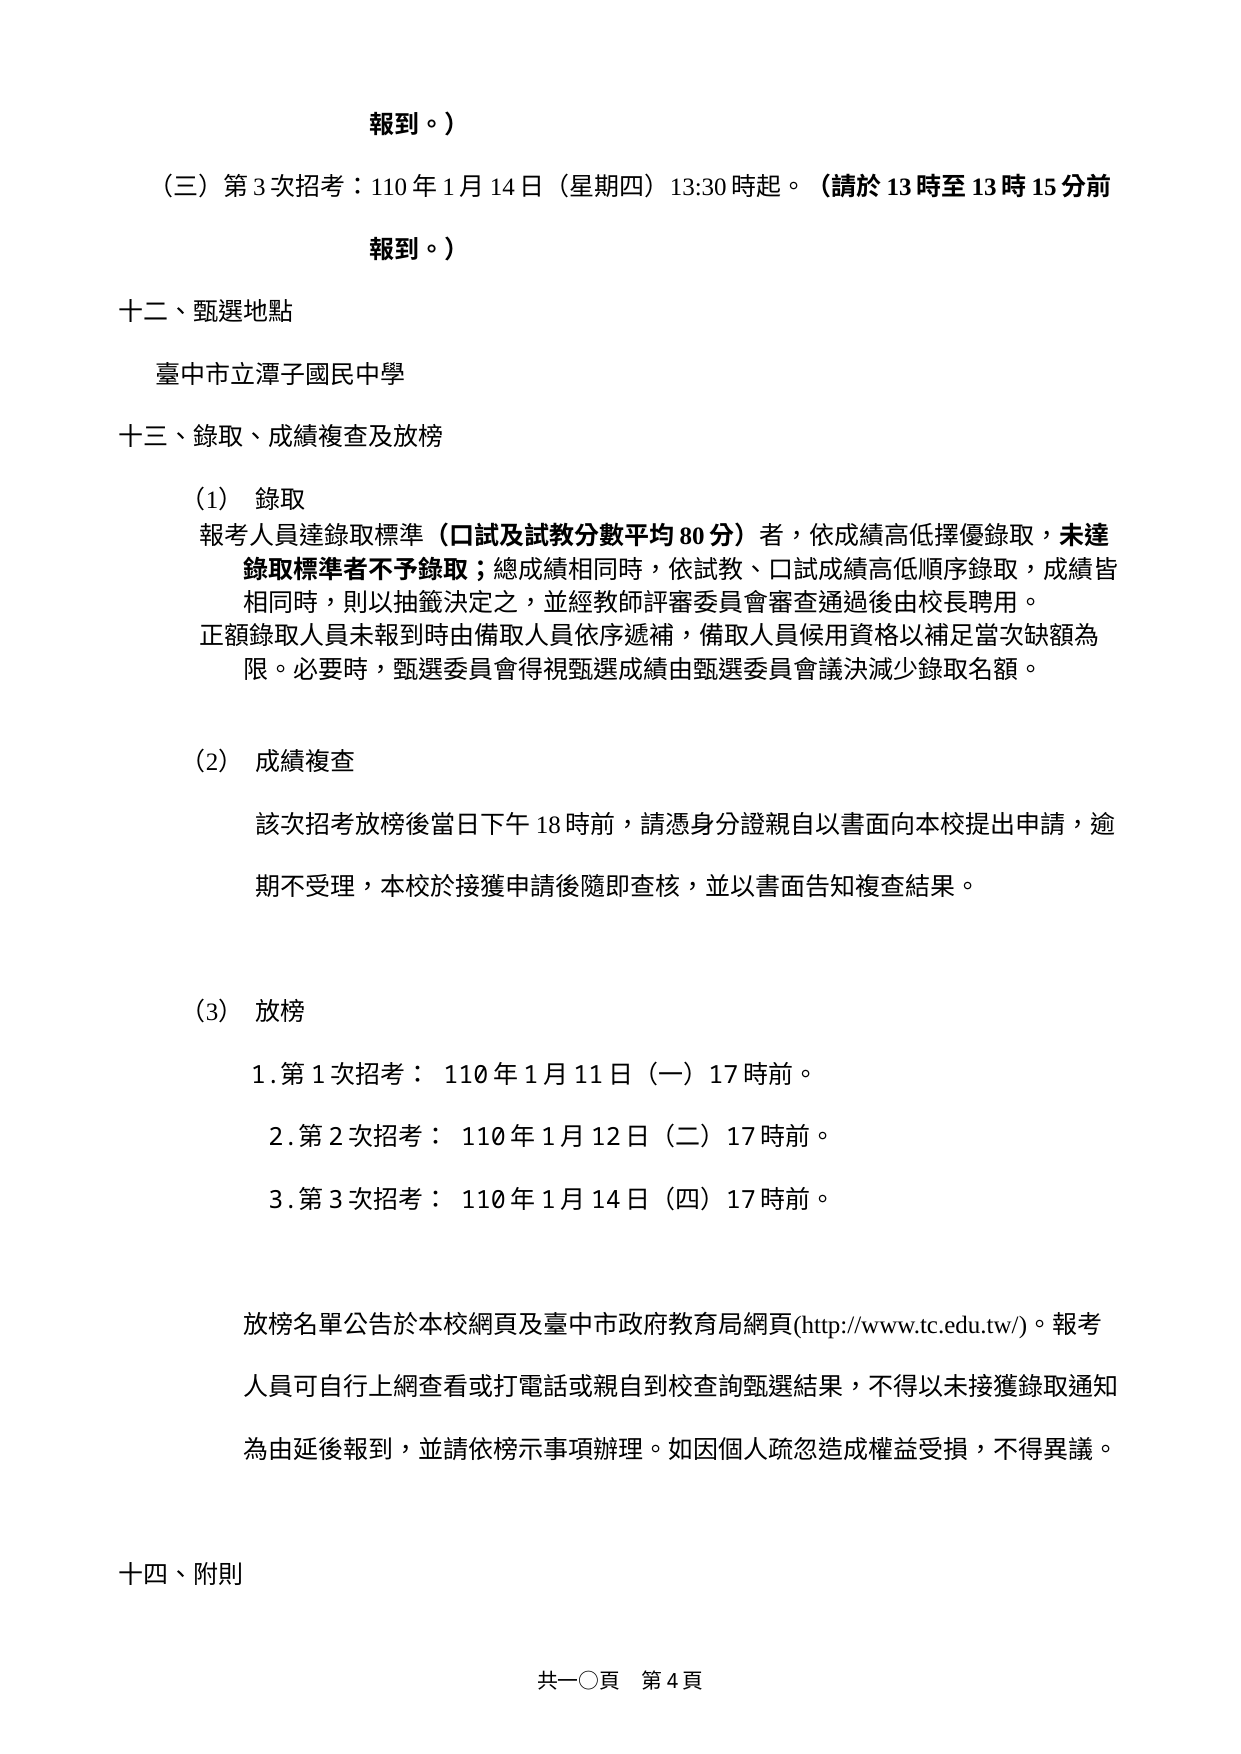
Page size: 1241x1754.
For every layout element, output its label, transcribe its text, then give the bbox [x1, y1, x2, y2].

text 十四、附則 [118, 1531, 1122, 1593]
text 3.第3次招考： 110年1月14日（四）17時前。 [118, 1156, 1122, 1218]
text 臺中市立潭子國民中學 [118, 331, 1122, 393]
text 放榜名單公告於本校網頁及臺中市政府教育局網頁(http://www.tc.edu.tw/)。報考人員可自行上網查看或打電話或親自到校查詢甄選結果，不得以未接獲錄取通知為由延後報到，並請依榜示事項辦理。如因個人疏忽造成權益受損，不得異議。 [243, 1281, 1122, 1468]
text 該次招考放榜後當日下午18時前，請憑身分證親自以書面向本校提出申請，逾期不受理，本校於接獲申請後隨即查核，並以書面告知複查結果。 [256, 781, 1122, 906]
text 報到。） [148, 81, 1122, 143]
text 2.第2次招考： 110年1月12日（二）17時前。 [118, 1093, 1122, 1156]
text 1.第1次招考： 110年1月11日（一）17時前。 [118, 1031, 1122, 1093]
text （三）第3次招考：110年1月14日（星期四）13:30時起。（請於13時至13時15分前報到。） [148, 143, 1122, 268]
text 十三、錄取、成績複查及放榜 [118, 393, 1122, 456]
list 放榜 [181, 968, 1122, 1031]
text 十二、甄選地點 [118, 268, 1122, 331]
text 正額錄取人員未報到時由備取人員依序遞補，備取人員候用資格以補足當次缺額為限。必要時，甄選委員會得視甄選成績由甄選委員會議決減少錄取名額。 [156, 618, 1122, 685]
text 報考人員達錄取標準（口試及試教分數平均80分）者，依成績高低擇優錄取，未達錄取標準者不予錄取；總成績相同時，依試教、口試成績高低順序錄取，成績皆相同時，則以抽籤決定之，並經教師評審委員會審查通過後由校長聘用。 [156, 518, 1122, 618]
list 成績複查 [181, 718, 1122, 781]
list 錄取 [181, 456, 1122, 518]
